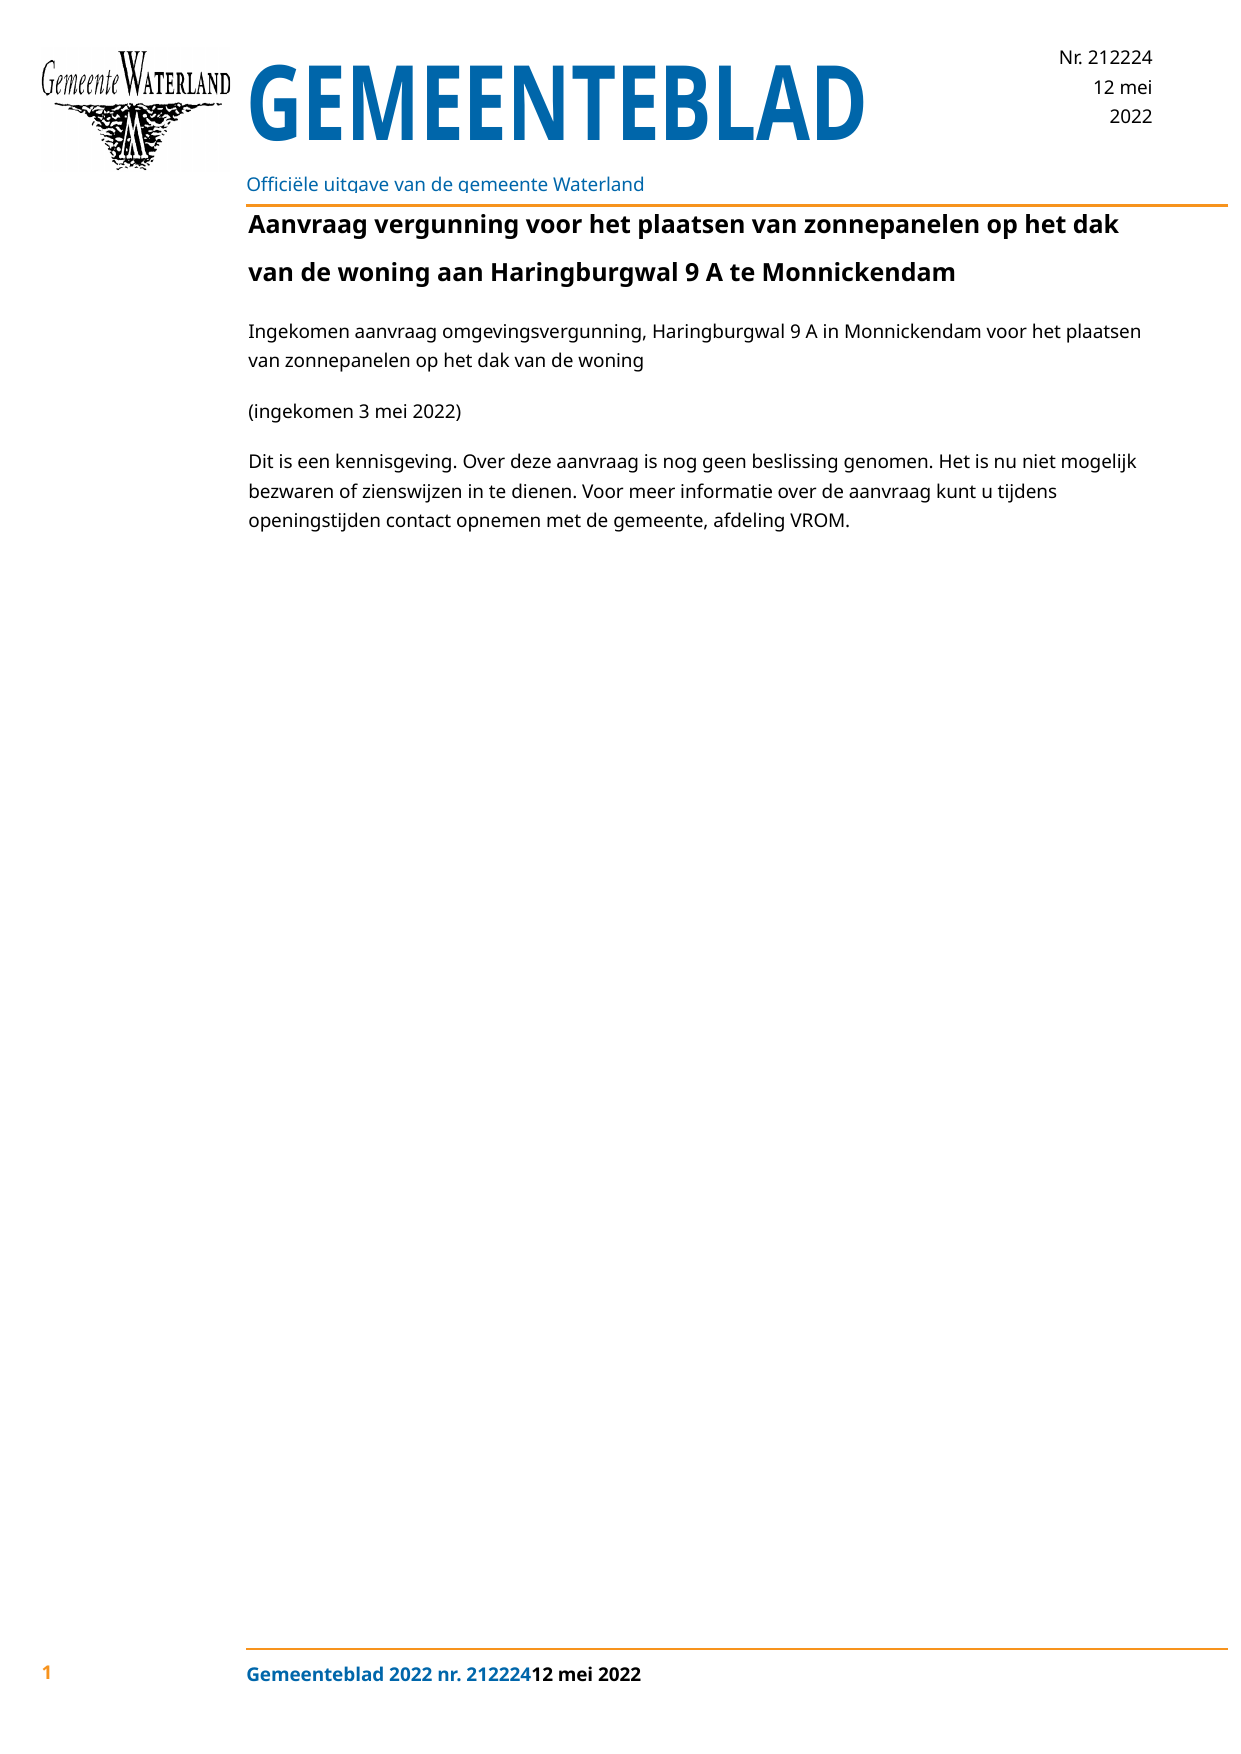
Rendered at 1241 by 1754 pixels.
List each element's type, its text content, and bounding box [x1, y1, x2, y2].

text Dit is een kennisgeving. Over deze aanvraag is nog geen beslissing genomen. Het is nu niet mogelijk bezwaren of zienswijzen in te dienen. Voor meer informatie over de aanvraag kunt u tijdens openingstijden contact opnemen met de gemeente, afdeling VROM. [248, 448, 1152, 533]
text Ingekomen aanvraag omgevingsvergunning, Haringburgwal 9 A in Monnickendam voor het plaatsen van zonnepanelen op het dak van de woning [248, 318, 1152, 373]
text Aanvraag vergunning voor het plaatsen van zonnepanelen op het dak van de woning aan Haringburgwal 9 A te Monnickendam [248, 207, 1152, 288]
text (ingekomen 3 mei 2022) [248, 398, 1152, 424]
picture [41, 47, 231, 172]
